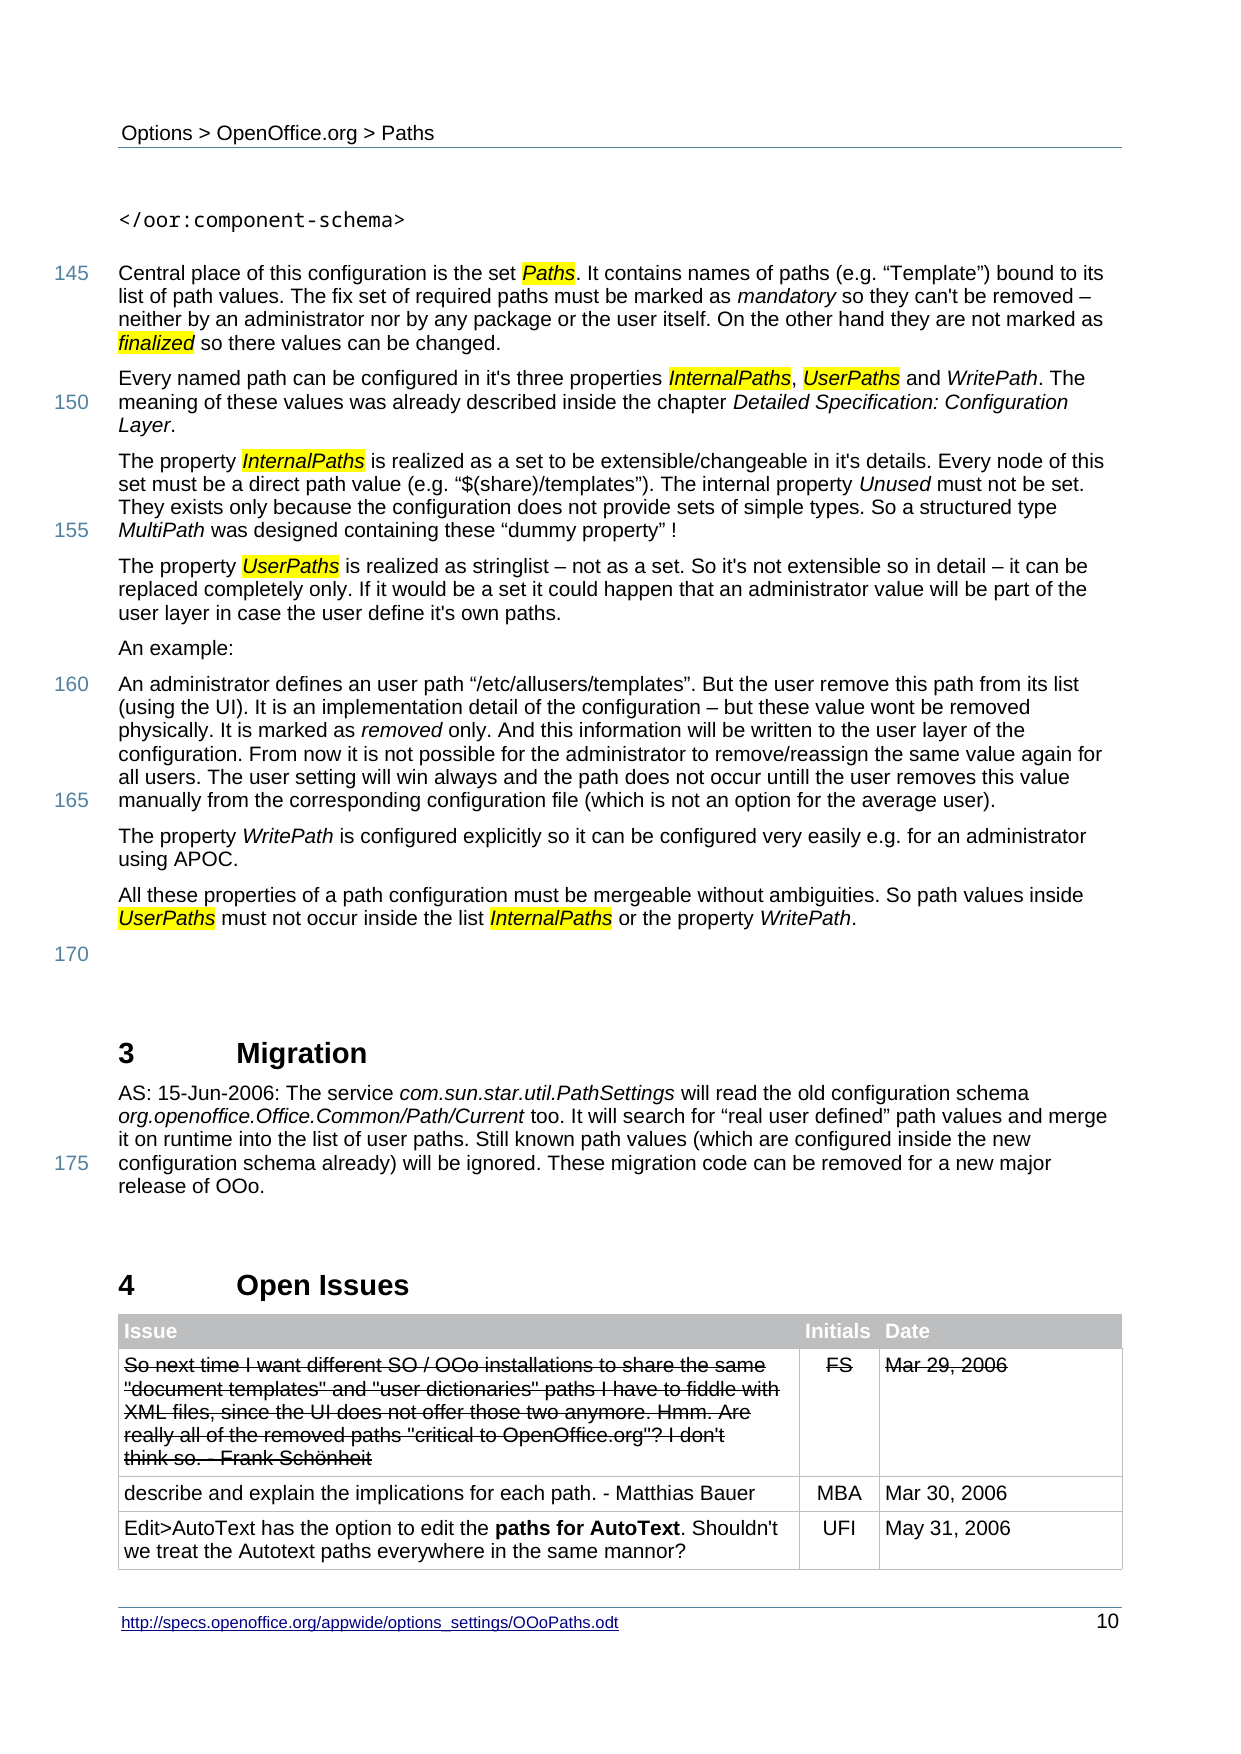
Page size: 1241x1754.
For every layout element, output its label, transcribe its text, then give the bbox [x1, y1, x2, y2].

text </oor:component-schema> [118, 205, 1122, 234]
text An example: [118, 637, 1122, 660]
table_cell May 31, 2006 [880, 1512, 1122, 1569]
text The property UserPaths is realized as stringlist – not as a set. So it's not extensible so in detail – it can be replaced completely only. If it would be a set it could happen that an administrator value will be part of the user layer in case the user define it's own paths. [118, 554, 1122, 624]
table_cell Edit>AutoText has the option to edit the paths for AutoText. Shouldn't we treat the Autotext paths everywhere in the same mannor? [119, 1512, 799, 1569]
table_cell Mar 30, 2006 [880, 1477, 1122, 1511]
table_cell UFI [800, 1512, 879, 1569]
subtitle Open Issues [118, 1269, 1122, 1302]
table_cell FS [800, 1349, 879, 1476]
table_header Issue [118, 1314, 799, 1348]
text AS: 15-Jun-2006: The service com.sun.star.util.PathSettings will read the old configuration schema org.openoffice.Office.Common/Path/Current too. It will search for “real user defined” path values and merge it on runtime into the list of user paths. Still known path values (which are configured inside the new configuration schema already) will be ignored. These migration code can be removed for a new major release of OOo. [118, 1081, 1122, 1198]
text Every named path can be configured in it's three properties InternalPaths, UserPaths and WritePath. The meaning of these values was already described inside the chapter Detailed Specification: Configuration Layer. [118, 367, 1122, 437]
table_cell Mar 29, 2006 [880, 1349, 1122, 1476]
table_cell describe and explain the implications for each path. - Matthias Bauer [119, 1477, 799, 1511]
text An administrator defines an user path “/etc/allusers/templates”. But the user remove this path from its list (using the UI). It is an implementation detail of the configuration – but these value wont be removed physically. It is marked as removed only. And this information will be written to the user layer of the configuration. From now it is not possible for the administrator to remove/reassign the same value again for all users. The user setting will win always and the path does not occur untill the user removes this value manually from the corresponding configuration file (which is not an option for the average user). [118, 672, 1122, 812]
subtitle Migration [118, 1037, 1122, 1070]
text The property WritePath is configured explicitly so it can be configured very easily e.g. for an administrator using APOC. [118, 824, 1122, 871]
table_header Initials [799, 1314, 879, 1348]
text The property InternalPaths is realized as a set to be extensible/changeable in it's details. Every node of this set must be a direct path value (e.g. “$(share)/templates”). The internal property Unused must not be set. They exists only because the configuration does not provide sets of simple types. So a structured type MultiPath was designed containing these “dummy property” ! [118, 449, 1122, 542]
table_header Date [879, 1314, 1122, 1348]
table_cell MBA [800, 1477, 879, 1511]
text Central place of this configuration is the set Paths. It contains names of paths (e.g. “Template”) bound to its list of path values. The fix set of required paths must be marked as mandatory so they can't be removed – neither by an administrator nor by any package or the user itself. On the other hand they are not marked as finalized so there values can be changed. [118, 262, 1122, 354]
table_cell So next time I want different SO / OOo installations to share the same "document templates" and "user dictionaries" paths I have to fiddle with XML files, since the UI does not offer those two anymore. Hmm. Are really all of the removed paths "critical to OpenOffice.org"? I don't think so. - Frank Schönheit [119, 1349, 799, 1476]
text All these properties of a path configuration must be mergeable without ambiguities. So path values inside UserPaths must not occur inside the list InternalPaths or the property WritePath. [118, 883, 1122, 930]
